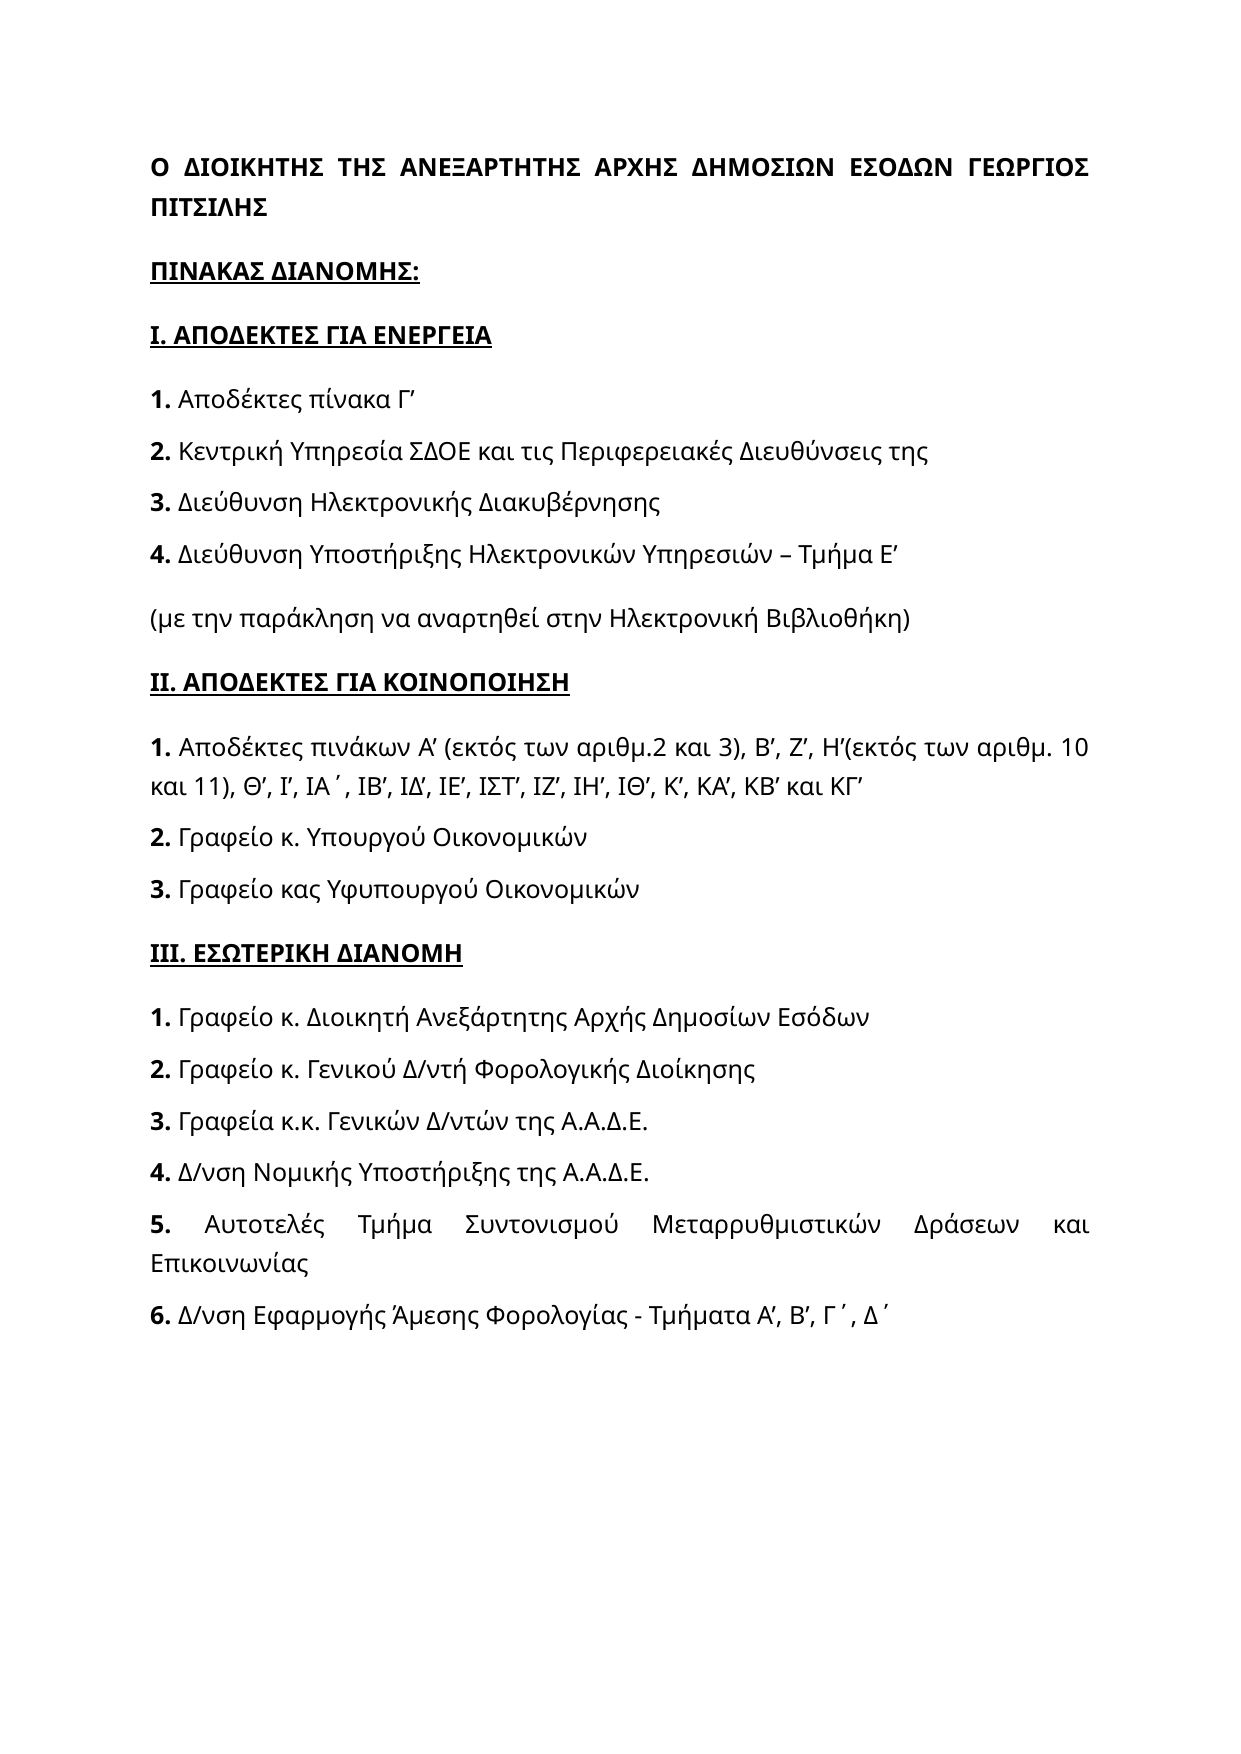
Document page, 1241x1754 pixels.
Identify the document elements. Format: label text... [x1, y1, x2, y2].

text 2. Γραφείο κ. Υπουργού Οικονομικών [150, 820, 1090, 854]
text 2. Γραφείο κ. Γενικού Δ/ντή Φορολογικής Διοίκησης [150, 1052, 1090, 1086]
text 3. Διεύθυνση Ηλεκτρονικής Διακυβέρνησης [150, 485, 1090, 519]
text Ι. ΑΠΟΔΕΚΤΕΣ ΓΙΑ ΕΝΕΡΓΕΙΑ [150, 317, 1090, 352]
text 4. Δ/νση Νομικής Υποστήριξης της Α.Α.Δ.Ε. [150, 1155, 1090, 1189]
text Ο ΔΙΟΙΚΗΤΗΣ ΤΗΣ ΑΝΕΞΑΡΤΗΤΗΣ ΑΡΧΗΣ ΔΗΜΟΣΙΩΝ ΕΣΟΔΩΝ ΓΕΩΡΓΙΟΣ ΠΙΤΣΙΛΗΣ [150, 150, 1090, 223]
text ΙΙΙ. ΕΣΩΤΕΡΙΚΗ ΔΙΑΝΟΜΗ [150, 936, 1090, 970]
text 1. Αποδέκτες πινάκων Α’ (εκτός των αριθμ.2 και 3), Β’, Ζ’, Η’(εκτός των αριθμ. 10 και 11), Θ’, Ι’, ΙΑ΄, ΙΒ’, ΙΔ’, ΙΕ’, ΙΣΤ’, ΙΖ’, ΙΗ’, ΙΘ’, Κ’, ΚΑ’, ΚΒ’ και ΚΓ’ [150, 729, 1090, 802]
text ΠΙΝΑΚΑΣ ΔΙΑΝΟΜΗΣ: [150, 253, 1090, 287]
text 3. Γραφείο κας Υφυπουργού Οικονομικών [150, 872, 1090, 906]
text 1. Γραφείο κ. Διοικητή Ανεξάρτητης Αρχής Δημοσίων Εσόδων [150, 1000, 1090, 1034]
text 3. Γραφεία κ.κ. Γενικών Δ/ντών της Α.Α.Δ.Ε. [150, 1103, 1090, 1137]
text (με την παράκληση να αναρτηθεί στην Ηλεκτρονική Βιβλιοθήκη) [150, 601, 1090, 635]
text 6. Δ/νση Εφαρμογής Άμεσης Φορολογίας - Τμήματα Α’, Β’, Γ΄, Δ΄ [150, 1297, 1090, 1332]
text ΙΙ. ΑΠΟΔΕΚΤΕΣ ΓΙΑ ΚΟΙΝΟΠΟΙΗΣΗ [150, 665, 1090, 699]
text 2. Κεντρική Υπηρεσία ΣΔΟΕ και τις Περιφερειακές Διευθύνσεις της [150, 433, 1090, 467]
text 1. Αποδέκτες πίνακα Γ’ [150, 382, 1090, 416]
text 4. Διεύθυνση Υποστήριξης Ηλεκτρονικών Υπηρεσιών – Τμήμα Ε’ [150, 537, 1090, 571]
text 5. Αυτοτελές Τμήμα Συντονισμού Μεταρρυθμιστικών Δράσεων και Επικοινωνίας [150, 1207, 1090, 1280]
